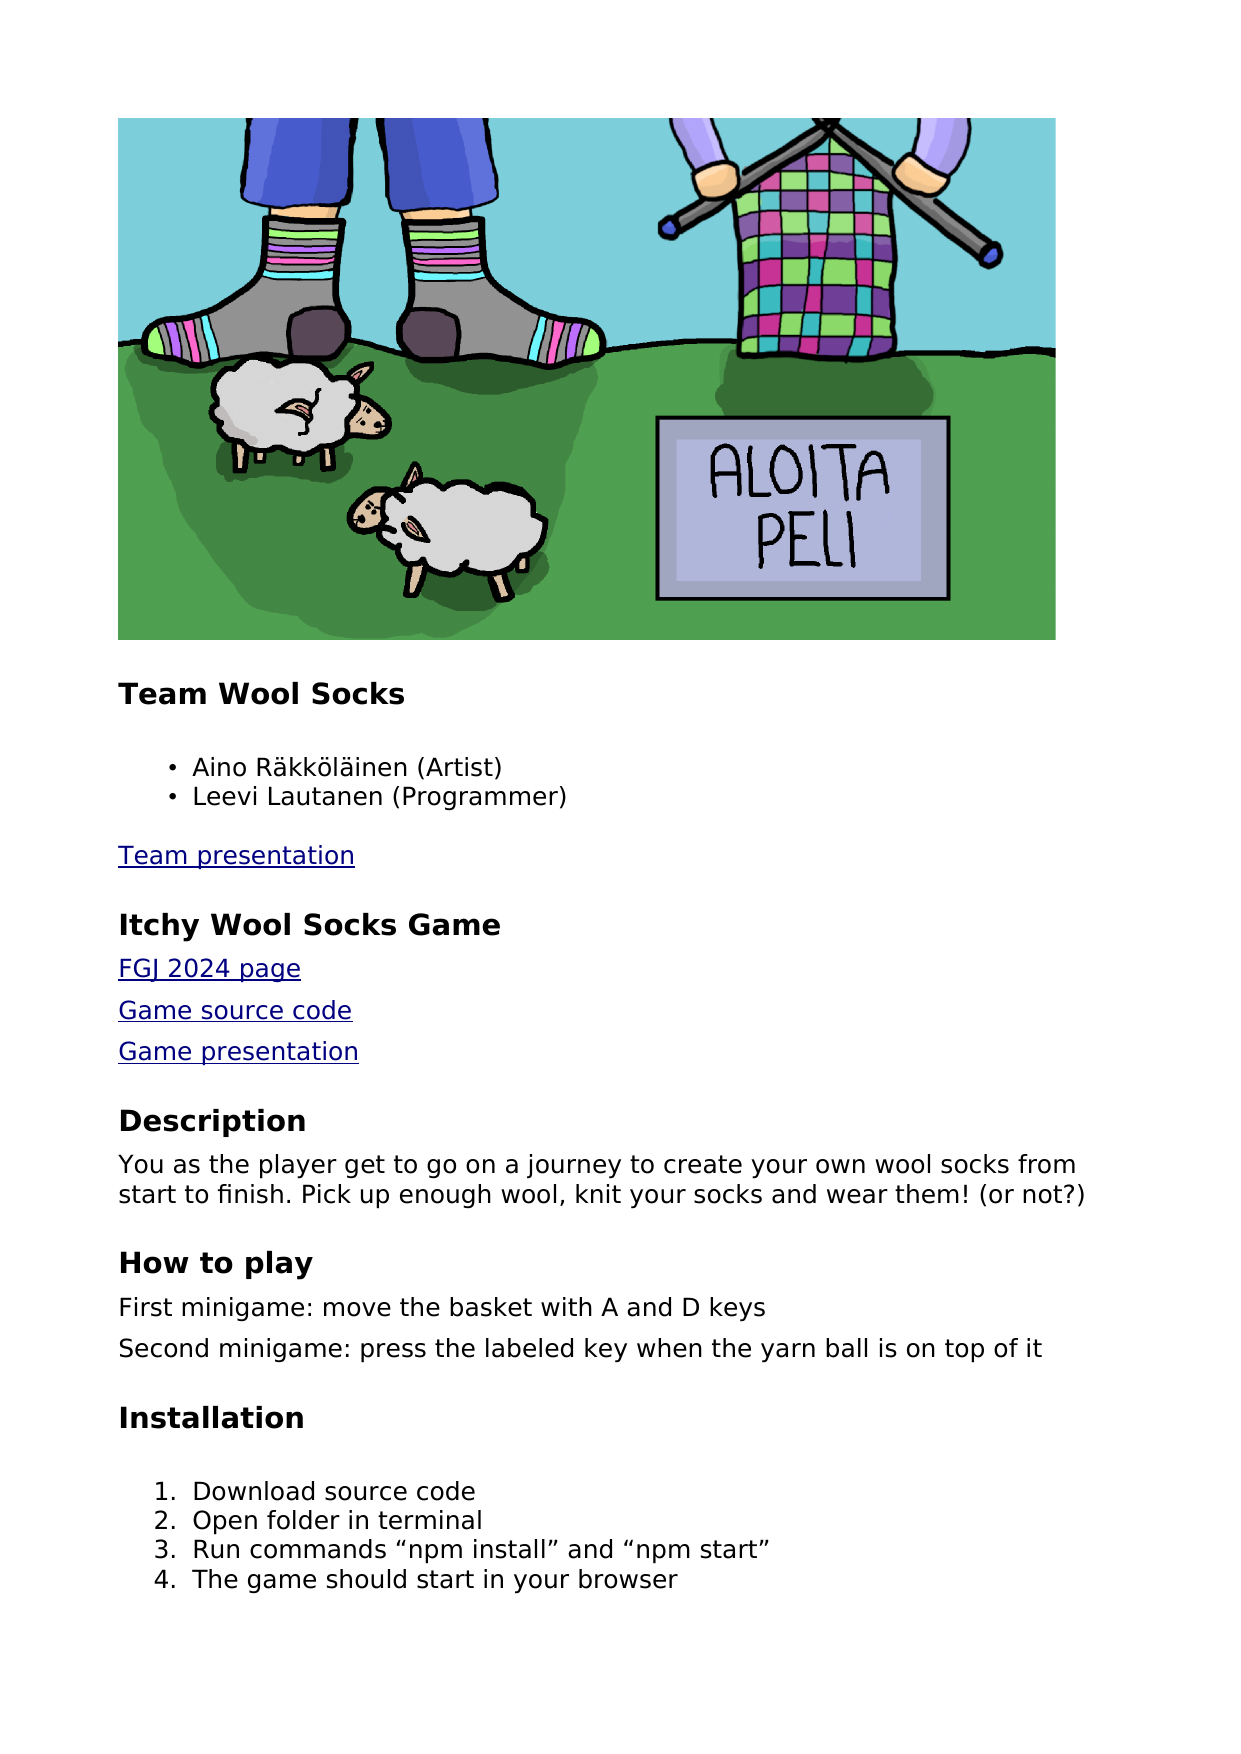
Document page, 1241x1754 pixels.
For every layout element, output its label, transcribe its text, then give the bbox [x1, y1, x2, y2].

list Download source code [177, 1477, 1122, 1506]
subtitle How to play [118, 1247, 1122, 1281]
subtitle Description [118, 1104, 1122, 1138]
text Team presentation [118, 841, 1122, 870]
list Leevi Lautanen (Programmer) [177, 782, 1122, 812]
text You as the player get to go on a journey to create your own wool socks from start to finish. Pick up enough wool, knit your socks and wear them! (or not?) [118, 1151, 1122, 1209]
subtitle Team Wool Socks [118, 677, 1122, 711]
picture [118, 118, 1056, 640]
list Open folder in terminal [177, 1506, 1122, 1536]
text Second minigame: press the labeled key when the yarn ball is on top of it [118, 1335, 1122, 1364]
text Game source code [118, 996, 1122, 1025]
subtitle Installation [118, 1401, 1122, 1435]
text First minigame: move the basket with A and D keys [118, 1293, 1122, 1322]
list The game should start in your browser [177, 1565, 1122, 1594]
subtitle Itchy Wool Socks Game [118, 908, 1122, 942]
list Run commands “npm install” and “npm start” [177, 1536, 1122, 1565]
text Game presentation [118, 1038, 1122, 1067]
list Aino Räkköläinen (Artist) [177, 753, 1122, 782]
text FGJ 2024 page [118, 954, 1122, 983]
